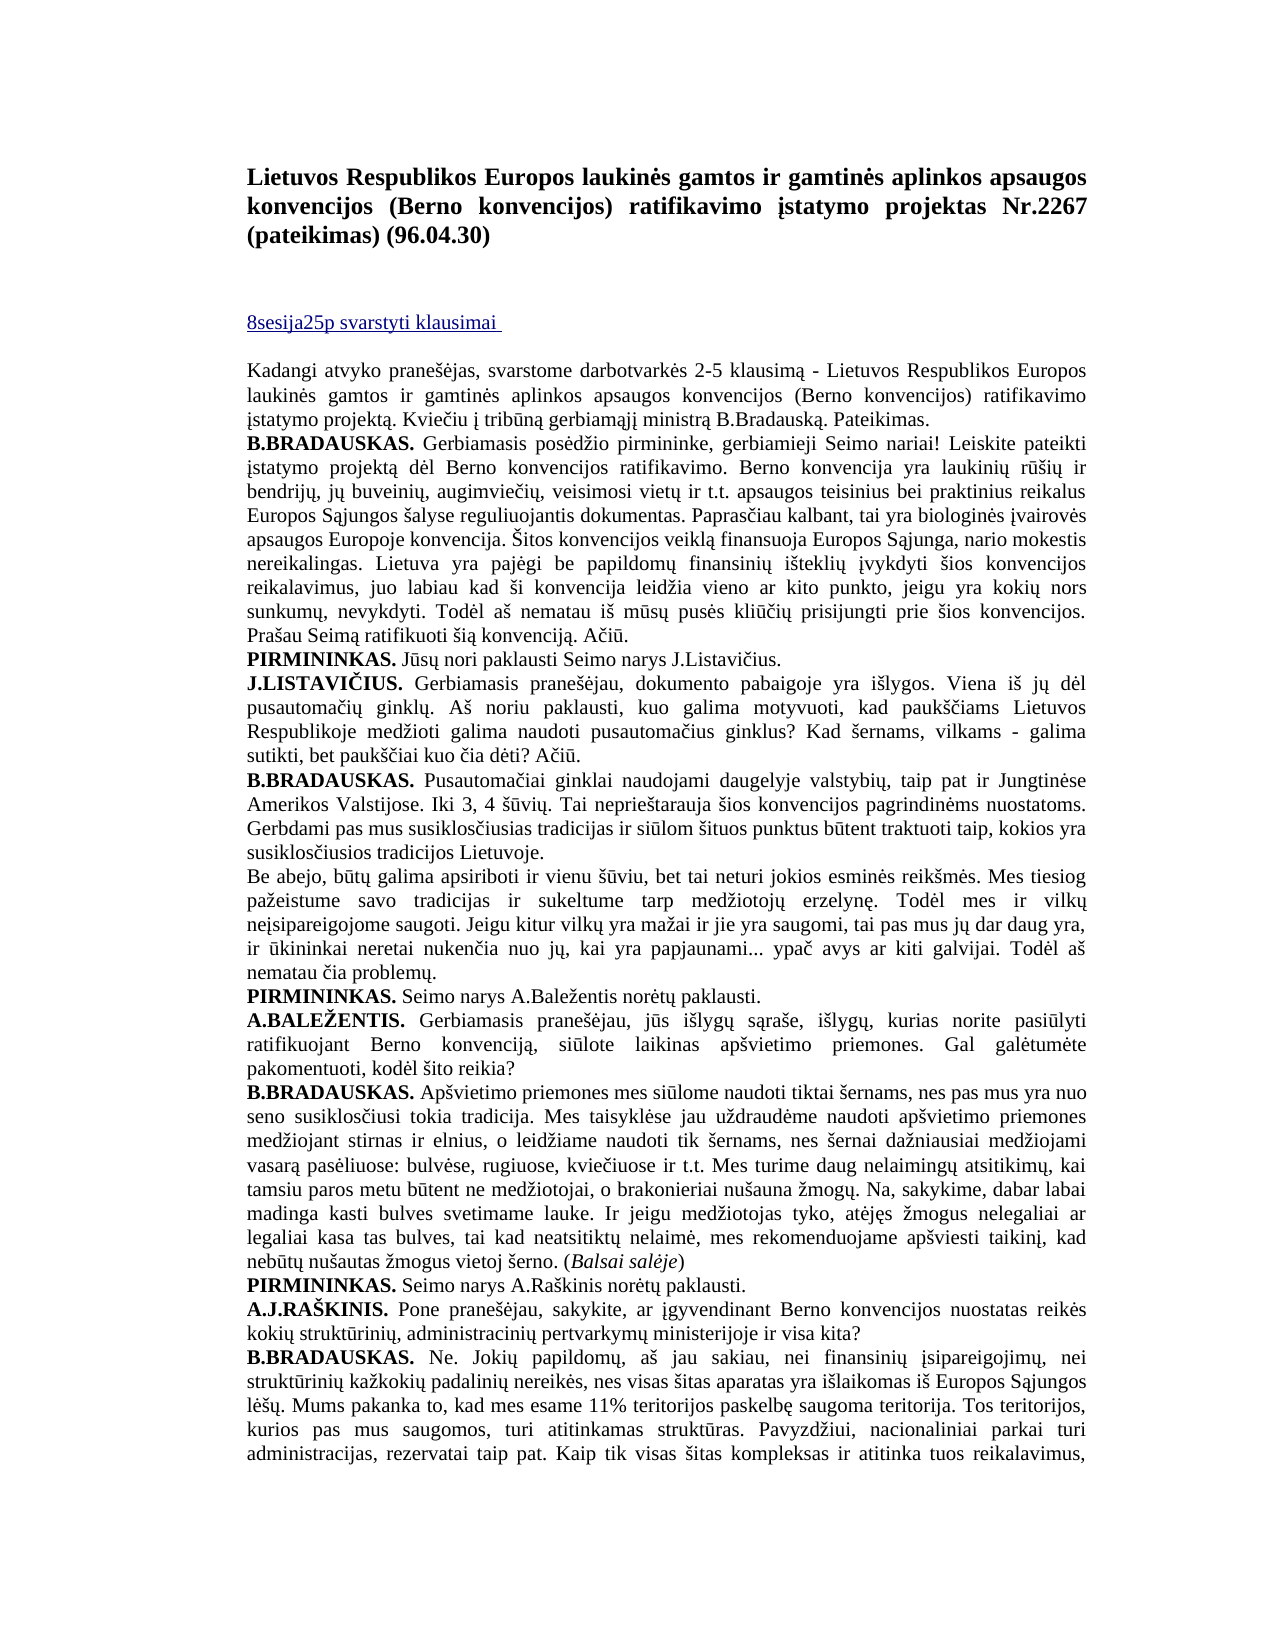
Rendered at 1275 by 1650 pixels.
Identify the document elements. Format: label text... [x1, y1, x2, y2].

text Lietuvos Respublikos Europos laukinės gamtos ir gamtinės aplinkos apsaugos konvencijos (Berno konvencijos) ratifikavimo įstatymo projektas Nr.2267 (pateikimas) (96.04.30) [247, 162, 1087, 249]
text 8sesija25p svarstyti klausimai [247, 310, 1087, 334]
text Be abejo, būtų galima apsiriboti ir vienu šūviu, bet tai neturi jokios esminės reikšmės. Mes tiesiog pažeistume savo tradicijas ir sukeltume tarp medžiotojų erzelynę. Todėl mes ir vilkų neįsipareigojome saugoti. Jeigu kitur vilkų yra mažai ir jie yra saugomi, tai pas mus jų dar daug yra, ir ūkininkai neretai nukenčia nuo jų, kai yra papjaunami... ypač avys ar kiti galvijai. Todėl aš nematau čia problemų. [247, 864, 1087, 984]
text A.BALEŽENTIS. Gerbiamasis pranešėjau, jūs išlygų sąraše, išlygų, kurias norite pasiūlyti ratifikuojant Berno konvenciją, siūlote laikinas apšvietimo priemones. Gal galėtumėte pakomentuoti, kodėl šito reikia? [247, 1008, 1087, 1080]
text B.BRADAUSKAS. Pusautomačiai ginklai naudojami daugelyje valstybių, taip pat ir Jungtinėse Amerikos Valstijose. Iki 3, 4 šūvių. Tai neprieštarauja šios konvencijos pagrindinėms nuostatoms. Gerbdami pas mus susiklosčiusias tradicijas ir siūlom šituos punktus būtent traktuoti taip, kokios yra susiklosčiusios tradicijos Lietuvoje. [247, 767, 1087, 864]
text B.BRADAUSKAS. Apšvietimo priemones mes siūlome naudoti tiktai šernams, nes pas mus yra nuo seno susiklosčiusi tokia tradicija. Mes taisyklėse jau uždraudėme naudoti apšvietimo priemones medžiojant stirnas ir elnius, o leidžiame naudoti tik šernams, nes šernai dažniausiai medžiojami vasarą pasėliuose: bulvėse, rugiuose, kviečiuose ir t.t. Mes turime daug nelaimingų atsitikimų, kai tamsiu paros metu būtent ne medžiotojai, o brakonieriai nušauna žmogų. Na, sakykime, dabar labai madinga kasti bulves svetimame lauke. Ir jeigu medžiotojas tyko, atėjęs žmogus nelegaliai ar legaliai kasa tas bulves, tai kad neatsitiktų nelaimė, mes rekomenduojame apšviesti taikinį, kad nebūtų nušautas žmogus vietoj šerno. (Balsai salėje) [247, 1080, 1087, 1273]
text J.LISTAVIČIUS. Gerbiamasis pranešėjau, dokumento pabaigoje yra išlygos. Viena iš jų dėl pusautomačių ginklų. Aš noriu paklausti, kuo galima motyvuoti, kad paukščiams Lietuvos Respublikoje medžioti galima naudoti pusautomačius ginklus? Kad šernams, vilkams - galima sutikti, bet paukščiai kuo čia dėti? Ačiū. [247, 671, 1087, 767]
text PIRMININKAS. Jūsų nori paklausti Seimo narys J.Listavičius. [247, 647, 1087, 671]
text Kadangi atvyko pranešėjas, svarstome darbotvarkės 2-5 klausimą - Lietuvos Respublikos Europos laukinės gamtos ir gamtinės aplinkos apsaugos konvencijos (Berno konvencijos) ratifikavimo įstatymo projektą. Kviečiu į tribūną gerbiamąjį ministrą B.Bradauską. Pateikimas. [247, 358, 1087, 431]
text B.BRADAUSKAS. Ne. Jokių papildomų, aš jau sakiau, nei finansinių įsipareigojimų, nei struktūrinių kažkokių padalinių nereikės, nes visas šitas aparatas yra išlaikomas iš Europos Sąjungos lėšų. Mums pakanka to, kad mes esame 11% teritorijos paskelbę saugoma teritorija. Tos teritorijos, kurios pas mus saugomos, turi atitinkamas struktūras. Pavyzdžiui, nacionaliniai parkai turi administracijas, rezervatai taip pat. Kaip tik visas šitas kompleksas ir atitinka tuos reikalavimus, [247, 1345, 1087, 1465]
text A.J.RAŠKINIS. Pone pranešėjau, sakykite, ar įgyvendinant Berno konvencijos nuostatas reikės kokių struktūrinių, administracinių pertvarkymų ministerijoje ir visa kita? [247, 1297, 1087, 1345]
text PIRMININKAS. Seimo narys A.Baležentis norėtų paklausti. [247, 984, 1087, 1008]
text B.BRADAUSKAS. Gerbiamasis posėdžio pirmininke, gerbiamieji Seimo nariai! Leiskite pateikti įstatymo projektą dėl Berno konvencijos ratifikavimo. Berno konvencija yra laukinių rūšių ir bendrijų, jų buveinių, augimviečių, veisimosi vietų ir t.t. apsaugos teisinius bei praktinius reikalus Europos Sąjungos šalyse reguliuojantis dokumentas. Paprasčiau kalbant, tai yra biologinės įvairovės apsaugos Europoje konvencija. Šitos konvencijos veiklą finansuoja Europos Sąjunga, nario mokestis nereikalingas. Lietuva yra pajėgi be papildomų finansinių išteklių įvykdyti šios konvencijos reikalavimus, juo labiau kad ši konvencija leidžia vieno ar kito punkto, jeigu yra kokių nors sunkumų, nevykdyti. Todėl aš nematau iš mūsų pusės kliūčių prisijungti prie šios konvencijos. Prašau Seimą ratifikuoti šią konvenciją. Ačiū. [247, 431, 1087, 647]
text PIRMININKAS. Seimo narys A.Raškinis norėtų paklausti. [247, 1273, 1087, 1297]
